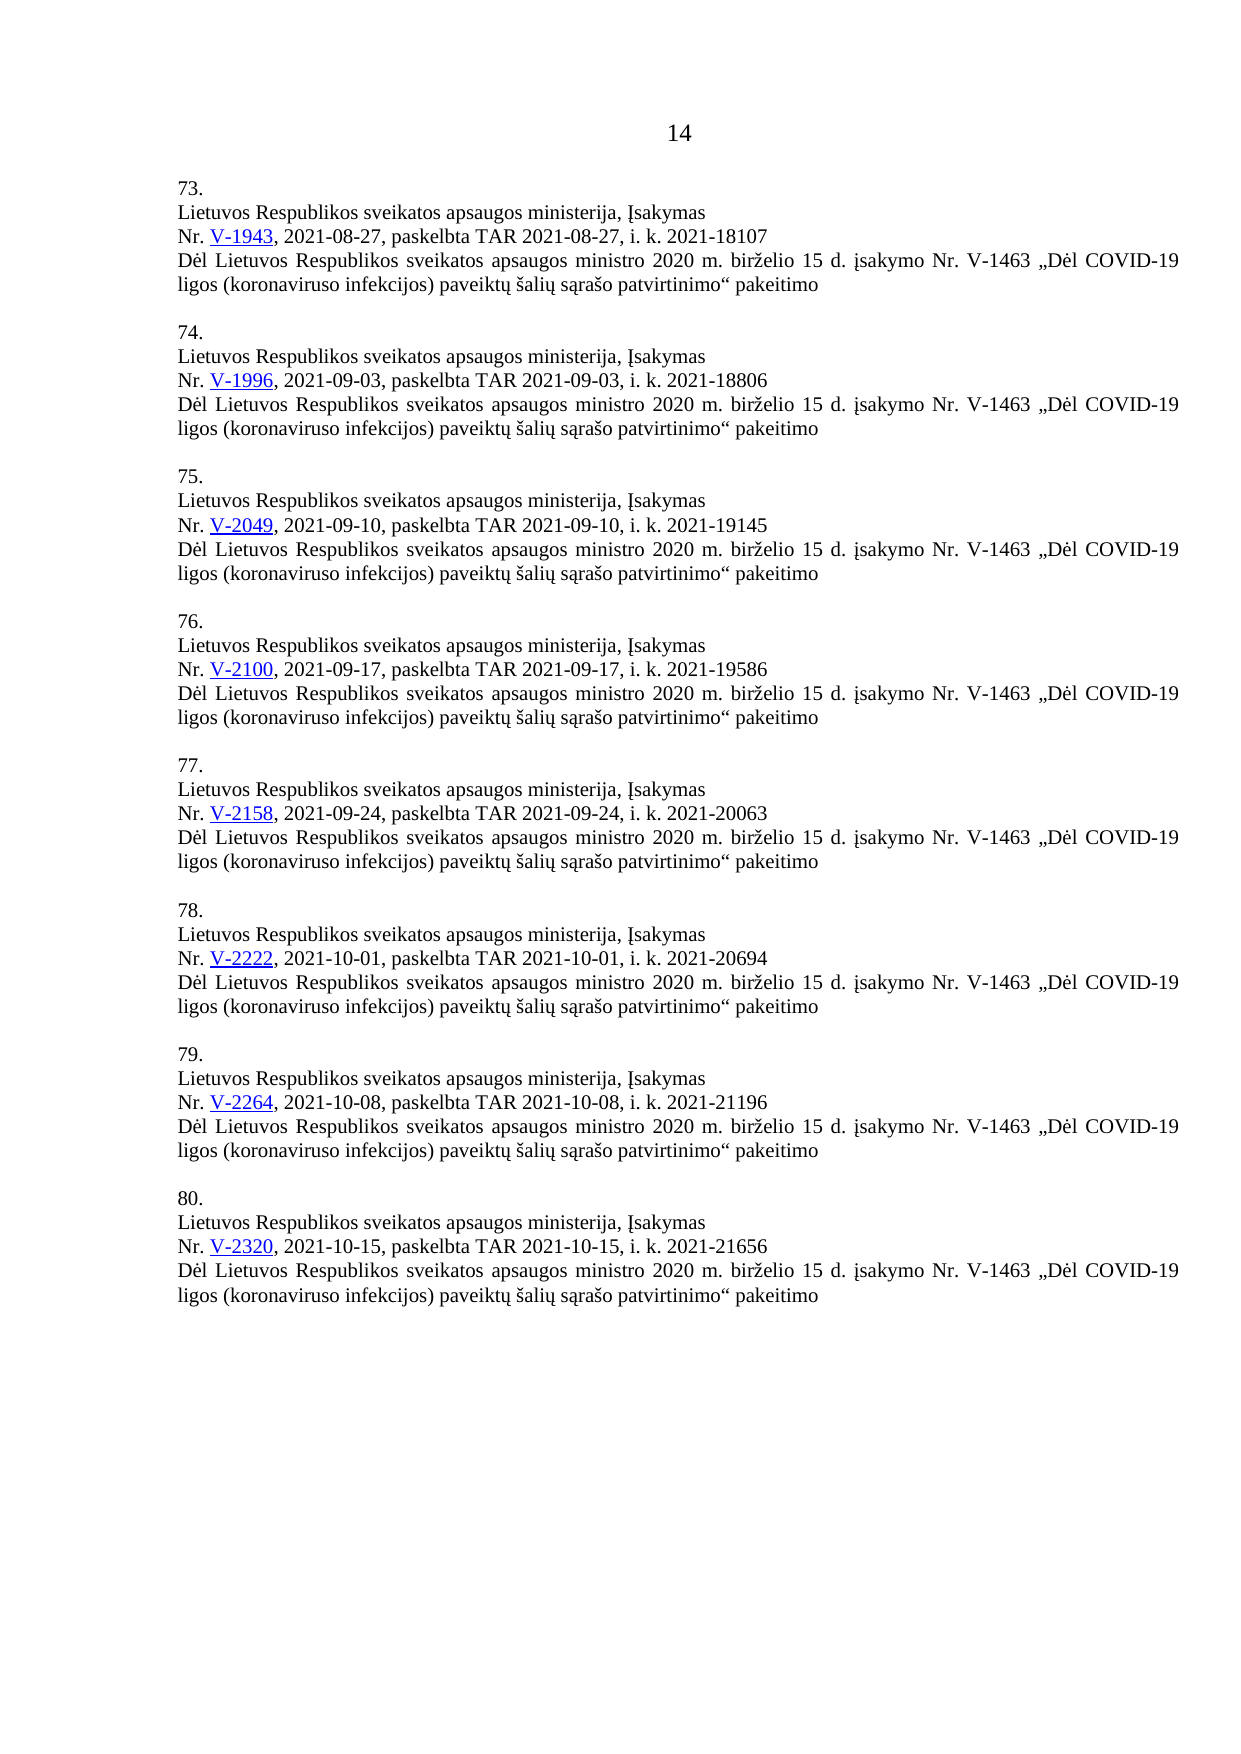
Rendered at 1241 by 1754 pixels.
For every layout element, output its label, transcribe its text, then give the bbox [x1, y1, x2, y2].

text 75. [177, 464, 1181, 488]
text Nr. V-2158, 2021-09-24, paskelbta TAR 2021-09-24, i. k. 2021-20063 [177, 801, 1181, 825]
text Dėl Lietuvos Respublikos sveikatos apsaugos ministro 2020 m. birželio 15 d. įsakymo Nr. V-1463 „Dėl COVID-19 ligos (koronaviruso infekcijos) paveiktų šalių sąrašo patvirtinimo“ pakeitimo [177, 1258, 1181, 1307]
text Lietuvos Respublikos sveikatos apsaugos ministerija, Įsakymas [177, 633, 1181, 657]
text Lietuvos Respublikos sveikatos apsaugos ministerija, Įsakymas [177, 922, 1181, 946]
text Nr. V-1943, 2021-08-27, paskelbta TAR 2021-08-27, i. k. 2021-18107 [177, 224, 1181, 248]
text Lietuvos Respublikos sveikatos apsaugos ministerija, Įsakymas [177, 1210, 1181, 1234]
text 74. [177, 320, 1181, 344]
text Dėl Lietuvos Respublikos sveikatos apsaugos ministro 2020 m. birželio 15 d. įsakymo Nr. V-1463 „Dėl COVID-19 ligos (koronaviruso infekcijos) paveiktų šalių sąrašo patvirtinimo“ pakeitimo [177, 537, 1181, 585]
text Nr. V-2100, 2021-09-17, paskelbta TAR 2021-09-17, i. k. 2021-19586 [177, 657, 1181, 681]
text 73. [177, 176, 1181, 200]
text Nr. V-2320, 2021-10-15, paskelbta TAR 2021-10-15, i. k. 2021-21656 [177, 1234, 1181, 1258]
text Lietuvos Respublikos sveikatos apsaugos ministerija, Įsakymas [177, 1066, 1181, 1090]
text 80. [177, 1186, 1181, 1210]
text Dėl Lietuvos Respublikos sveikatos apsaugos ministro 2020 m. birželio 15 d. įsakymo Nr. V-1463 „Dėl COVID-19 ligos (koronaviruso infekcijos) paveiktų šalių sąrašo patvirtinimo“ pakeitimo [177, 1114, 1181, 1162]
text 78. [177, 897, 1181, 922]
text Nr. V-2264, 2021-10-08, paskelbta TAR 2021-10-08, i. k. 2021-21196 [177, 1090, 1181, 1114]
text 77. [177, 753, 1181, 777]
text Nr. V-2049, 2021-09-10, paskelbta TAR 2021-09-10, i. k. 2021-19145 [177, 512, 1181, 537]
text Lietuvos Respublikos sveikatos apsaugos ministerija, Įsakymas [177, 200, 1181, 224]
text Dėl Lietuvos Respublikos sveikatos apsaugos ministro 2020 m. birželio 15 d. įsakymo Nr. V-1463 „Dėl COVID-19 ligos (koronaviruso infekcijos) paveiktų šalių sąrašo patvirtinimo“ pakeitimo [177, 681, 1181, 729]
text 79. [177, 1042, 1181, 1066]
text Lietuvos Respublikos sveikatos apsaugos ministerija, Įsakymas [177, 777, 1181, 801]
text Lietuvos Respublikos sveikatos apsaugos ministerija, Įsakymas [177, 488, 1181, 512]
text Dėl Lietuvos Respublikos sveikatos apsaugos ministro 2020 m. birželio 15 d. įsakymo Nr. V-1463 „Dėl COVID-19 ligos (koronaviruso infekcijos) paveiktų šalių sąrašo patvirtinimo“ pakeitimo [177, 392, 1181, 440]
text Dėl Lietuvos Respublikos sveikatos apsaugos ministro 2020 m. birželio 15 d. įsakymo Nr. V-1463 „Dėl COVID-19 ligos (koronaviruso infekcijos) paveiktų šalių sąrašo patvirtinimo“ pakeitimo [177, 248, 1181, 296]
text Nr. V-2222, 2021-10-01, paskelbta TAR 2021-10-01, i. k. 2021-20694 [177, 946, 1181, 970]
text 76. [177, 609, 1181, 633]
text Dėl Lietuvos Respublikos sveikatos apsaugos ministro 2020 m. birželio 15 d. įsakymo Nr. V-1463 „Dėl COVID-19 ligos (koronaviruso infekcijos) paveiktų šalių sąrašo patvirtinimo“ pakeitimo [177, 825, 1181, 873]
text Nr. V-1996, 2021-09-03, paskelbta TAR 2021-09-03, i. k. 2021-18806 [177, 368, 1181, 392]
text Lietuvos Respublikos sveikatos apsaugos ministerija, Įsakymas [177, 344, 1181, 368]
text Dėl Lietuvos Respublikos sveikatos apsaugos ministro 2020 m. birželio 15 d. įsakymo Nr. V-1463 „Dėl COVID-19 ligos (koronaviruso infekcijos) paveiktų šalių sąrašo patvirtinimo“ pakeitimo [177, 970, 1181, 1018]
